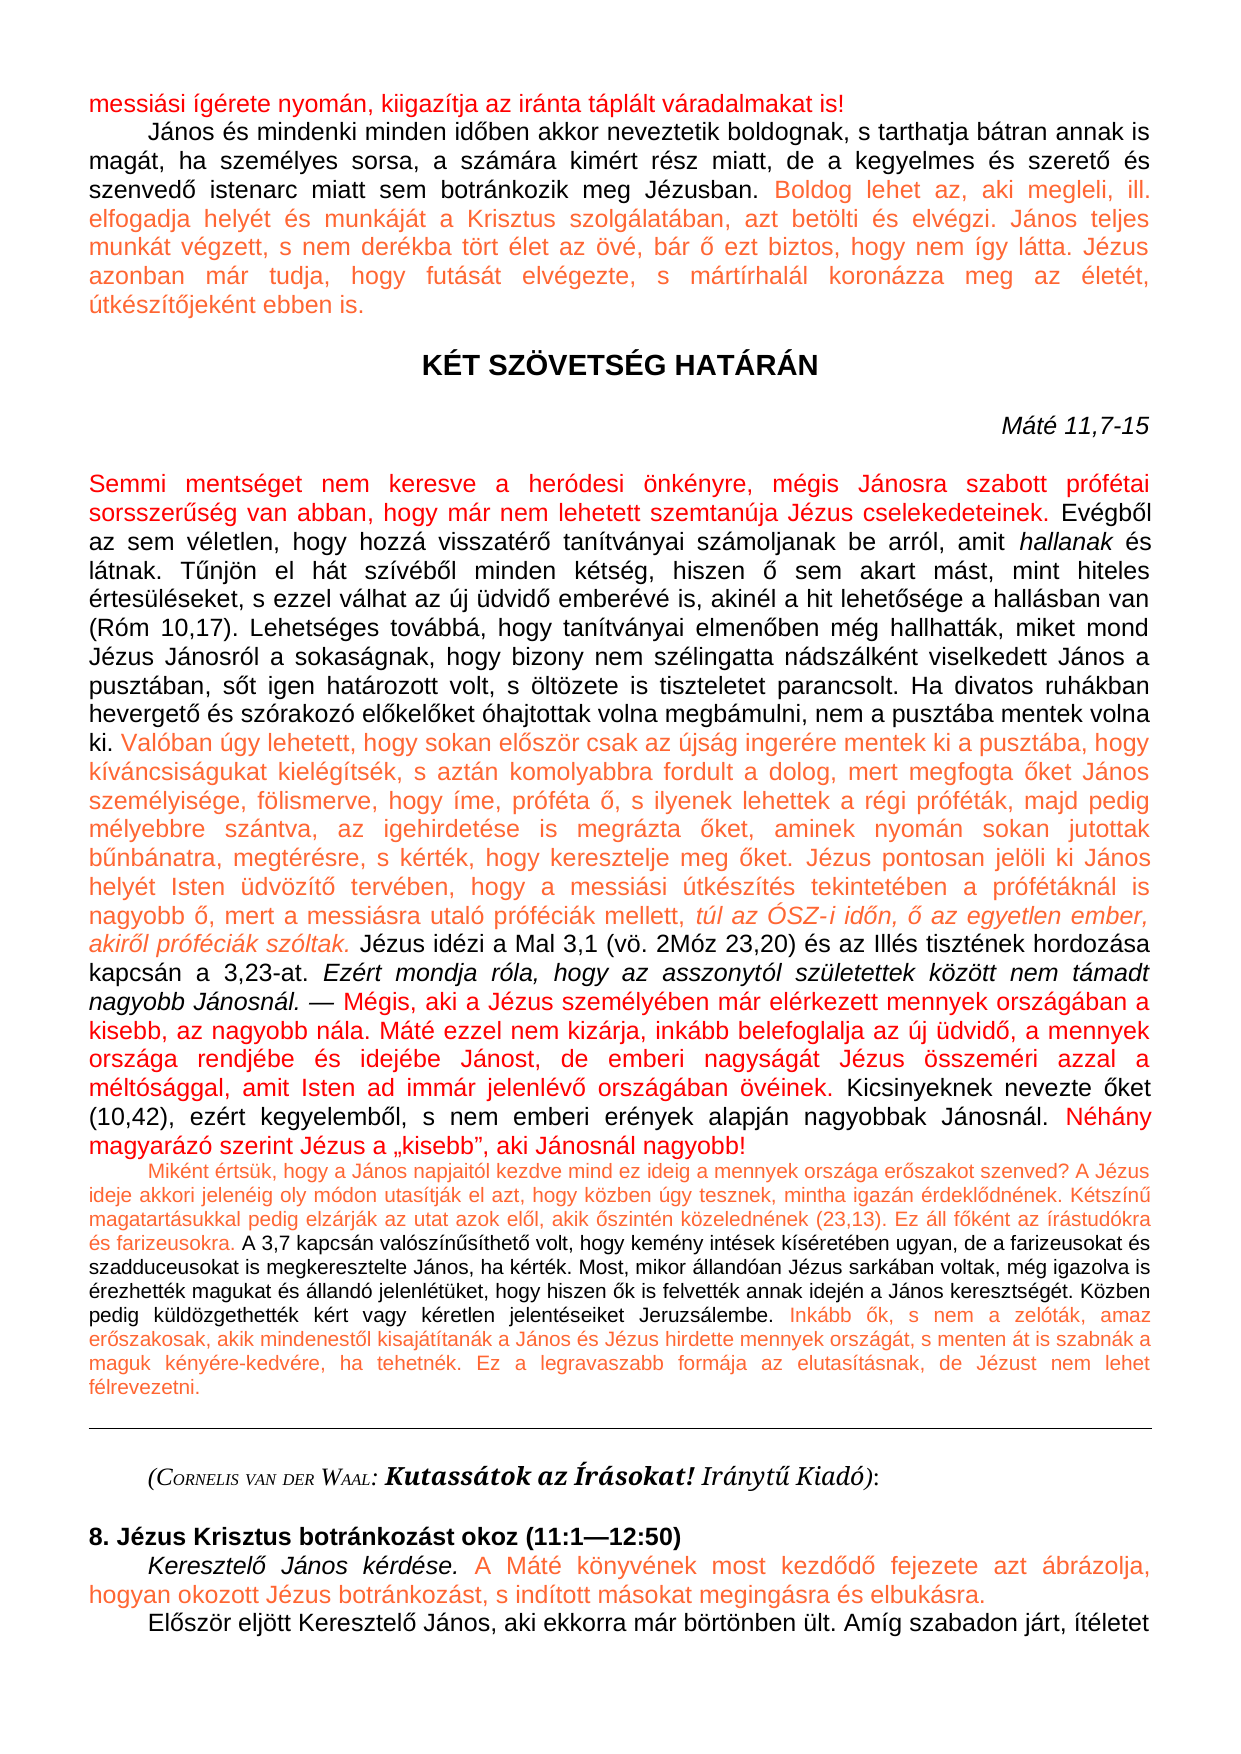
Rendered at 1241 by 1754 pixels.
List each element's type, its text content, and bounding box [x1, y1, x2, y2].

text messiási ígérete nyomán, kiigazítja az iránta táplált váradalmakat is! [88, 88, 1152, 117]
text Semmi mentséget nem keresve a heródesi önkényre, mégis Jánosra szabott prófétai sorsszerűség van abban, hogy már nem lehetett szemtanúja Jézus cselekedeteinek. Evégből az sem véletlen, hogy hozzá visszatérő tanítványai számoljanak be arról, amit hallanak és látnak. Tűnjön el hát szívéből minden kétség, hiszen ő sem akart mást, mint hiteles értesüléseket, s ezzel válhat az új üdvidő emberévé is, akinél a hit lehetősége a hallásban van (Róm 10,17). Lehetséges továbbá, hogy tanítványai elmenőben még hallhatták, miket mond Jézus Jánosról a sokaságnak, hogy bizony nem szélingatta nádszálként viselkedett János a pusztában, sőt igen határozott volt, s öltözete is tiszteletet parancsolt. Ha divatos ruhákban hevergető és szórakozó előkelőket óhajtottak volna megbámulni, nem a pusztába mentek volna ki. Valóban úgy lehetett, hogy sokan először csak az újság ingerére mentek ki a pusztába, hogy kíváncsiságukat kielégítsék, s aztán komolyabbra fordult a dolog, mert megfogta őket János személyisége, fölismerve, hogy íme, próféta ő, s ilyenek lehettek a régi próféták, majd pedig mélyebbre szántva, az igehirdetése is megrázta őket, aminek nyomán sokan jutottak bűnbánatra, megtérésre, s kérték, hogy keresztelje meg őket. Jézus pontosan jelöli ki János helyét Isten üdvözítő tervében, hogy a messiási útkészítés tekintetében a prófétáknál is nagyobb ő, mert a messiásra utaló próféciák mellett, túl az ÓSZ‑i időn, ő az egyetlen ember, akiről próféciák szóltak. Jézus idézi a Mal 3,1 (vö. 2Móz 23,20) és az Illés tisztének hordozása kapcsán a 3,23-at. Ezért mondja róla, hogy az asszonytól születettek között nem támadt nagyobb Jánosnál. — Mégis, aki a Jézus személyében már elérkezett mennyek országában a kisebb, az nagyobb nála. Máté ezzel nem kizárja, inkább belefoglalja az új üdvidő, a mennyek országa rendjébe és idejébe Jánost, de emberi nagyságát Jézus összeméri azzal a méltósággal, amit Isten ad immár jelenlévő országában övéinek. Kicsinyeknek nevezte őket (10,42), ezért kegyelemből, s nem emberi erények alapján nagyobbak Jánosnál. Néhány magyarázó szerint Jézus a „kisebb”, aki Jánosnál nagyobb! [88, 469, 1152, 1159]
text Először eljött Keresztelő János, aki ekkorra már börtönben ült. Amíg szabadon járt, ítéletet [88, 1608, 1152, 1637]
text Miként értsük, hogy a János napjaitól kezdve mind ez ideig a mennyek országa erőszakot szenved? A Jézus ideje akkori jelenéig oly módon utasítják el azt, hogy közben úgy tesznek, mintha igazán érdeklődnének. Kétszínű magatartásukkal pedig elzárják az utat azok elől, akik őszintén közelednének (23,13). Ez áll főként az írástudókra és farizeusokra. A 3,7 kapcsán valószínűsíthető volt, hogy kemény intések kíséretében ugyan, de a farizeusokat és szadduceusokat is megkeresztelte János, ha kérték. Most, mikor állandóan Jézus sarkában voltak, még igazolva is érezhették magukat és állandó jelenlétüket, hogy hiszen ők is felvették annak idején a János keresztségét. Közben pedig küldözgethették kért vagy kéretlen jelentéseiket Jeruzsálembe. Inkább ők, s nem a zelóták, amaz erőszakosak, akik mindenestől kisajátítanák a János és Jézus hirdette mennyek országát, s menten át is szabnák a maguk kényére-kedvére, ha tehetnék. Ez a legravaszabb formája az elutasításnak, de Jézust nem lehet félrevezetni. [88, 1159, 1152, 1399]
text János és mindenki minden időben akkor neveztetik boldognak, s tarthatja bátran annak is magát, ha személyes sorsa, a számára kimért rész miatt, de a kegyelmes és szerető és szenvedő istenarc miatt sem botránkozik meg Jézusban. Boldog lehet az, aki megleli, ill. elfogadja helyét és munkáját a Krisztus szolgálatában, azt betölti és elvégzi. János teljes munkát végzett, s nem derékba tört élet az övé, bár ő ezt biztos, hogy nem így látta. Jézus azonban már tudja, hogy futását elvégezte, s mártírhalál koronázza meg az életét, útkészítőjeként ebben is. [88, 117, 1152, 318]
text KÉT SZÖVETSÉG HATÁRÁN [88, 348, 1152, 382]
text Máté 11,7-15 [88, 411, 1152, 440]
text 8. Jézus Krisztus botránkozást okoz (11:1—12:50) [88, 1522, 1152, 1551]
text Keresztelő János kérdése. A Máté könyvének most kezdődő fejezete azt ábrázolja, hogyan okozott Jézus botránkozást, s indított másokat megingásra és elbukásra. [88, 1551, 1152, 1608]
text (Cornelis van der Waal: Kutassátok az Írásokat! Iránytű Kiadó): [88, 1459, 1152, 1493]
